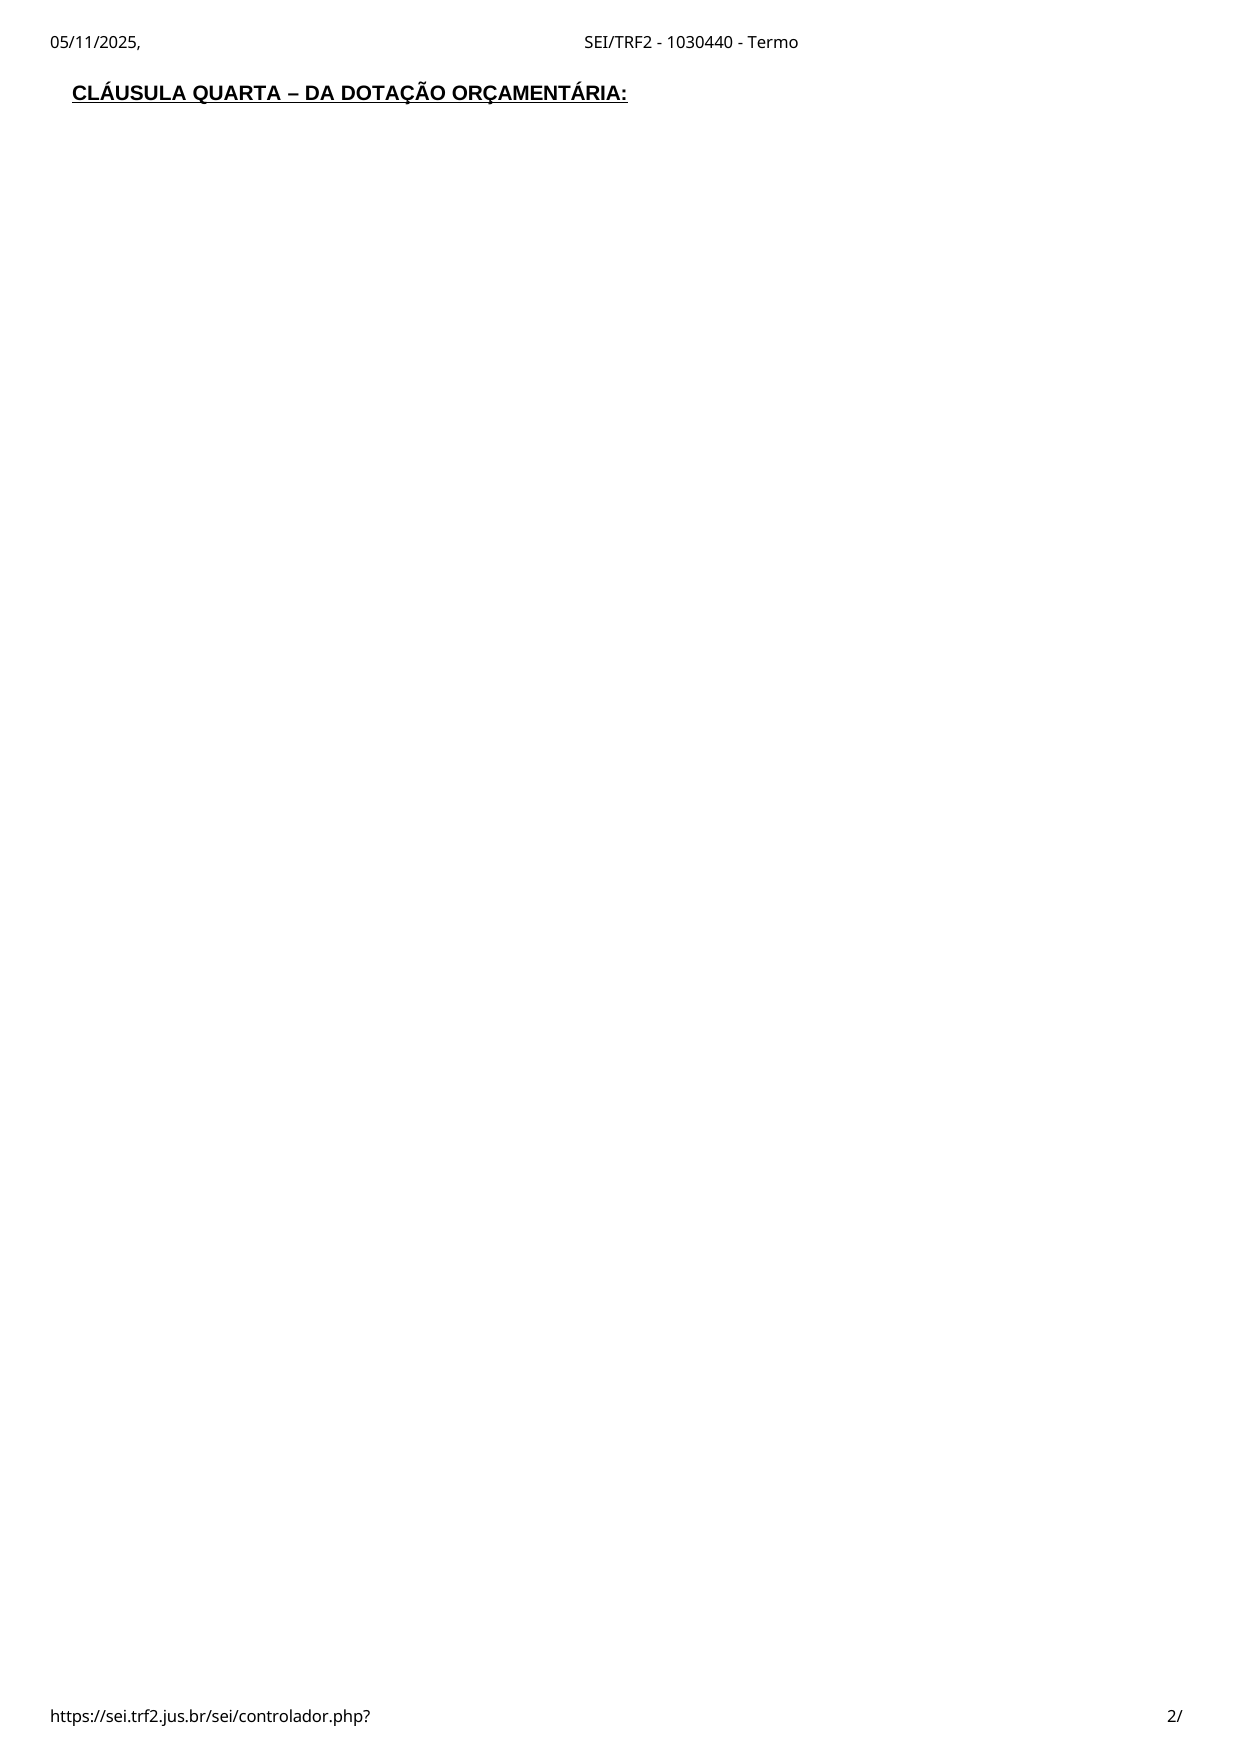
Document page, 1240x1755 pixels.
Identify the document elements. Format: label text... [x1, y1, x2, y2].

subtitle CLÁUSULA QUARTA – DA DOTAÇÃO ORÇAMENTÁRIA: [72, 81, 1181, 104]
